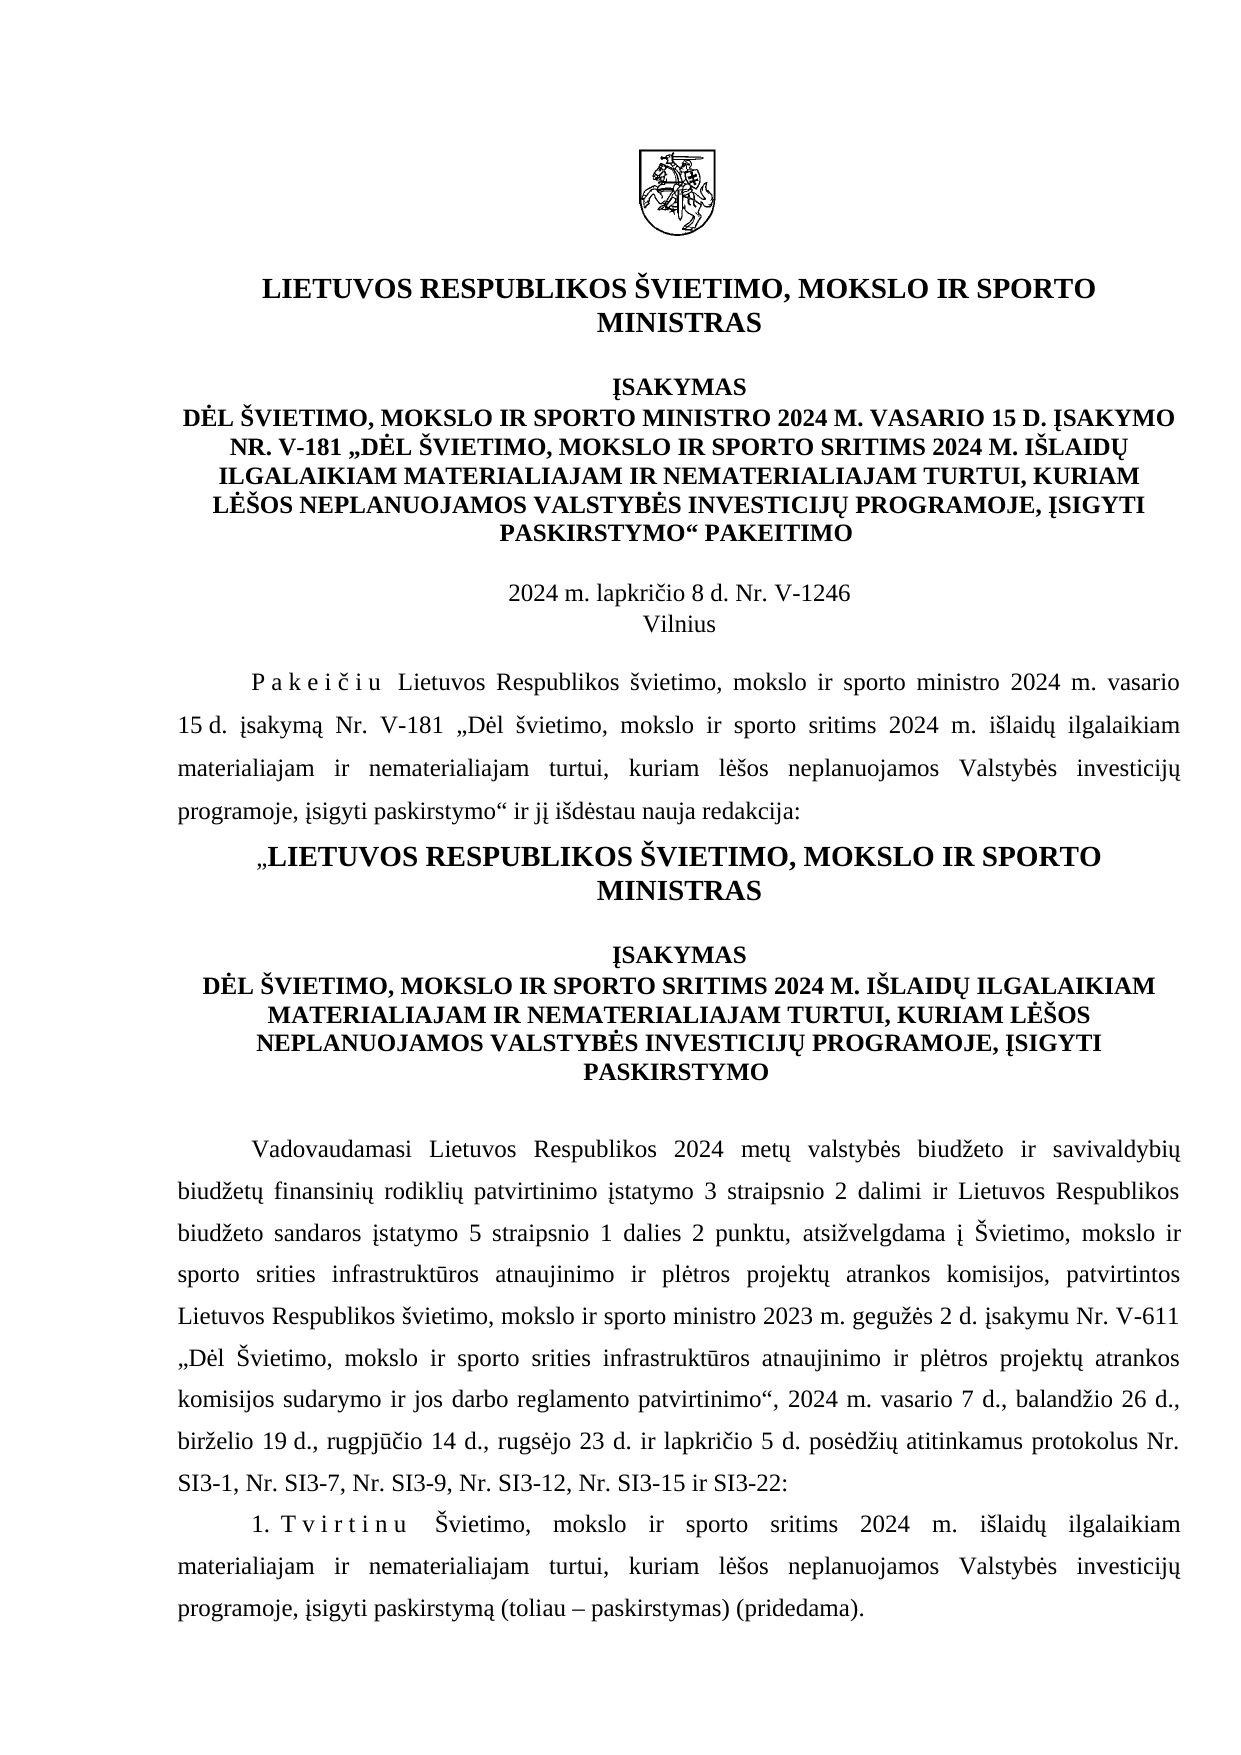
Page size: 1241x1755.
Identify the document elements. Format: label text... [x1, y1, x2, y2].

text 1. Tvirtinu Švietimo, mokslo ir sporto sritims 2024 m. išlaidų ilgalaikiam materialiajam ir nematerialiajam turtui, kuriam lėšos neplanuojamos Valstybės investicijų programoje, įsigyti paskirstymą (toliau – paskirstymas) (pridedama). [177, 1496, 1181, 1621]
text 2024 m. lapkričio 8 d. Nr. V-1246 [177, 578, 1181, 607]
text DĖL ŠVIETIMO, MOKSLO IR SPORTO SRITIMS 2024 M. IŠLAIDŲ ILGALAIKIAM MATERIALIAJAM IR NEMATERIALIAJAM TURTUI, KURIAM LĖŠOS NEPLANUOJAMOS VALSTYBĖS INVESTICIJŲ PROGRAMOJE, ĮSIGYTI PASKIRSTYMO [177, 971, 1181, 1086]
text DĖL ŠVIETIMO, MOKSLO IR SPORTO MINISTRO 2024 M. VASARIO 15 D. ĮSAKYMO NR. V-181 „DĖL ŠVIETIMO, MOKSLO IR SPORTO SRITIMS 2024 M. IŠLAIDŲ ILGALAIKIAM MATERIALIAJAM IR NEMATERIALIAJAM TURTUI, KURIAM LĖŠOS NEPLANUOJAMOS VALSTYBĖS INVESTICIJŲ PROGRAMOJE, ĮSIGYTI PASKIRSTYMO“ PAKEITIMO [177, 403, 1181, 547]
text Vadovaudamasi Lietuvos Respublikos 2024 metų valstybės biudžeto ir savivaldybių biudžetų finansinių rodiklių patvirtinimo įstatymo 3 straipsnio 2 dalimi ir Lietuvos Respublikos biudžeto sandaros įstatymo 5 straipsnio 1 dalies 2 punktu, atsižvelgdama į Švietimo, mokslo ir sporto srities infrastruktūros atnaujinimo ir plėtros projektų atrankos komisijos, patvirtintos Lietuvos Respublikos švietimo, mokslo ir sporto ministro 2023 m. gegužės 2 d. įsakymu Nr. V-611 „Dėl Švietimo, mokslo ir sporto srities infrastruktūros atnaujinimo ir plėtros projektų atrankos komisijos sudarymo ir jos darbo reglamento patvirtinimo“, 2024 m. vasario 7 d., balandžio 26 d., birželio 19 d., rugpjūčio 14 d., rugsėjo 23 d. ir lapkričio 5 d. posėdžių atitinkamus protokolus Nr. SI3-1, Nr. SI3-7, Nr. SI3-9, Nr. SI3-12, Nr. SI3-15 ir SI3-22: [177, 1121, 1181, 1496]
text „LIETUVOS RESPUBLIKOS ŠVIETIMO, MOKSLO IR SPORTO MINISTRAS [177, 839, 1181, 906]
text ĮSAKYMAS [177, 940, 1181, 968]
text Vilnius [177, 609, 1181, 638]
text ĮSAKYMAS [177, 372, 1181, 401]
text Pakeičiu Lietuvos Respublikos švietimo, mokslo ir sporto ministro 2024 m. vasario 15 d. įsakymą Nr. V-181 „Dėl švietimo, mokslo ir sporto sritims 2024 m. išlaidų ilgalaikiam materialiajam ir nematerialiajam turtui, kuriam lėšos neplanuojamos Valstybės investicijų programoje, įsigyti paskirstymo“ ir jį išdėstau nauja redakcija: [177, 667, 1181, 825]
text LIETUVOS RESPUBLIKOS ŠVIETIMO, MOKSLO IR SPORTO MINISTRAS [177, 272, 1181, 339]
